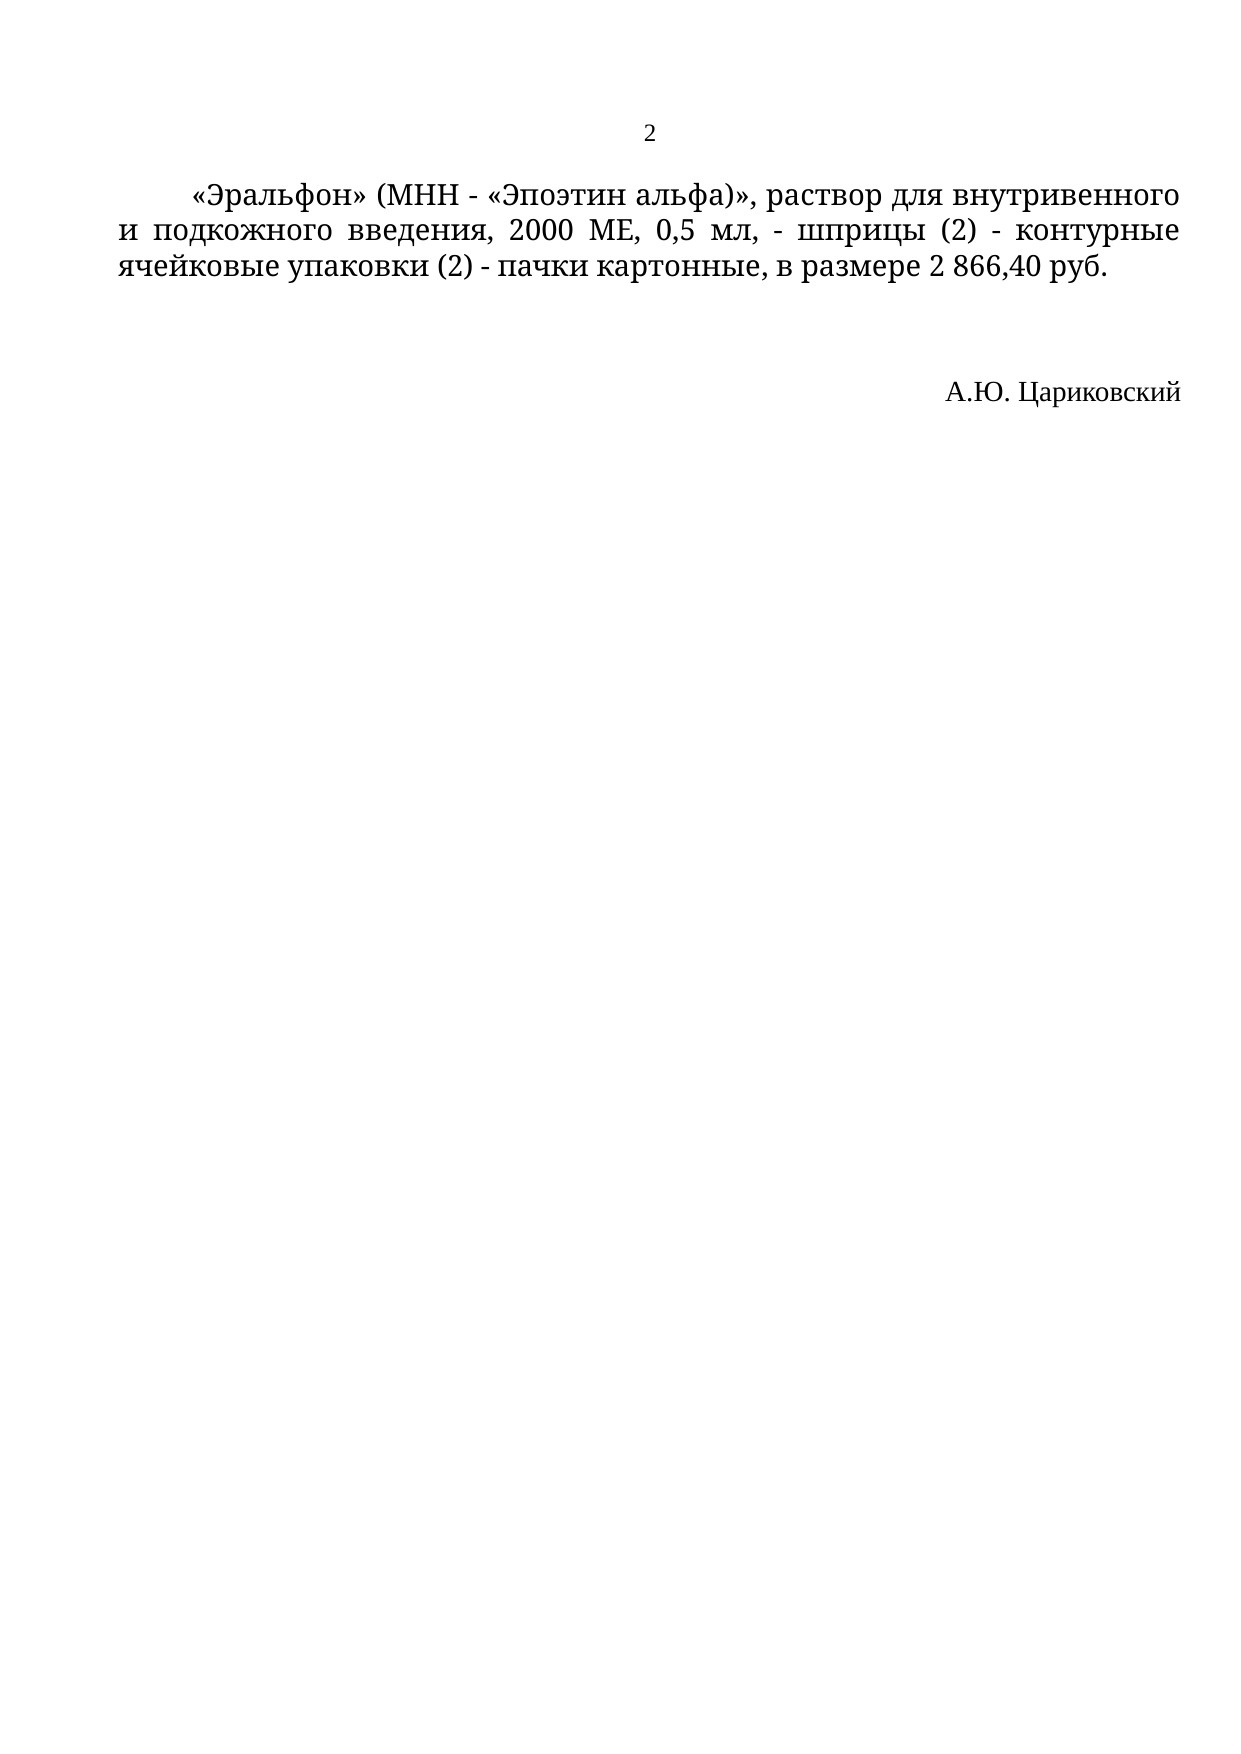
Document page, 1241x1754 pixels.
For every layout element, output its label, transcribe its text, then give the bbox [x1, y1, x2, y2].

text А.Ю. Цариковский [118, 374, 1181, 408]
text «Эральфон» (МНН - «Эпоэтин альфа)», раствор для внутривенного и подкожного введения, 2000 МЕ, 0,5 мл, - шприцы (2) - контурные ячейковые упаковки (2) - пачки картонные, в размере 2 866,40 руб. [118, 177, 1181, 283]
